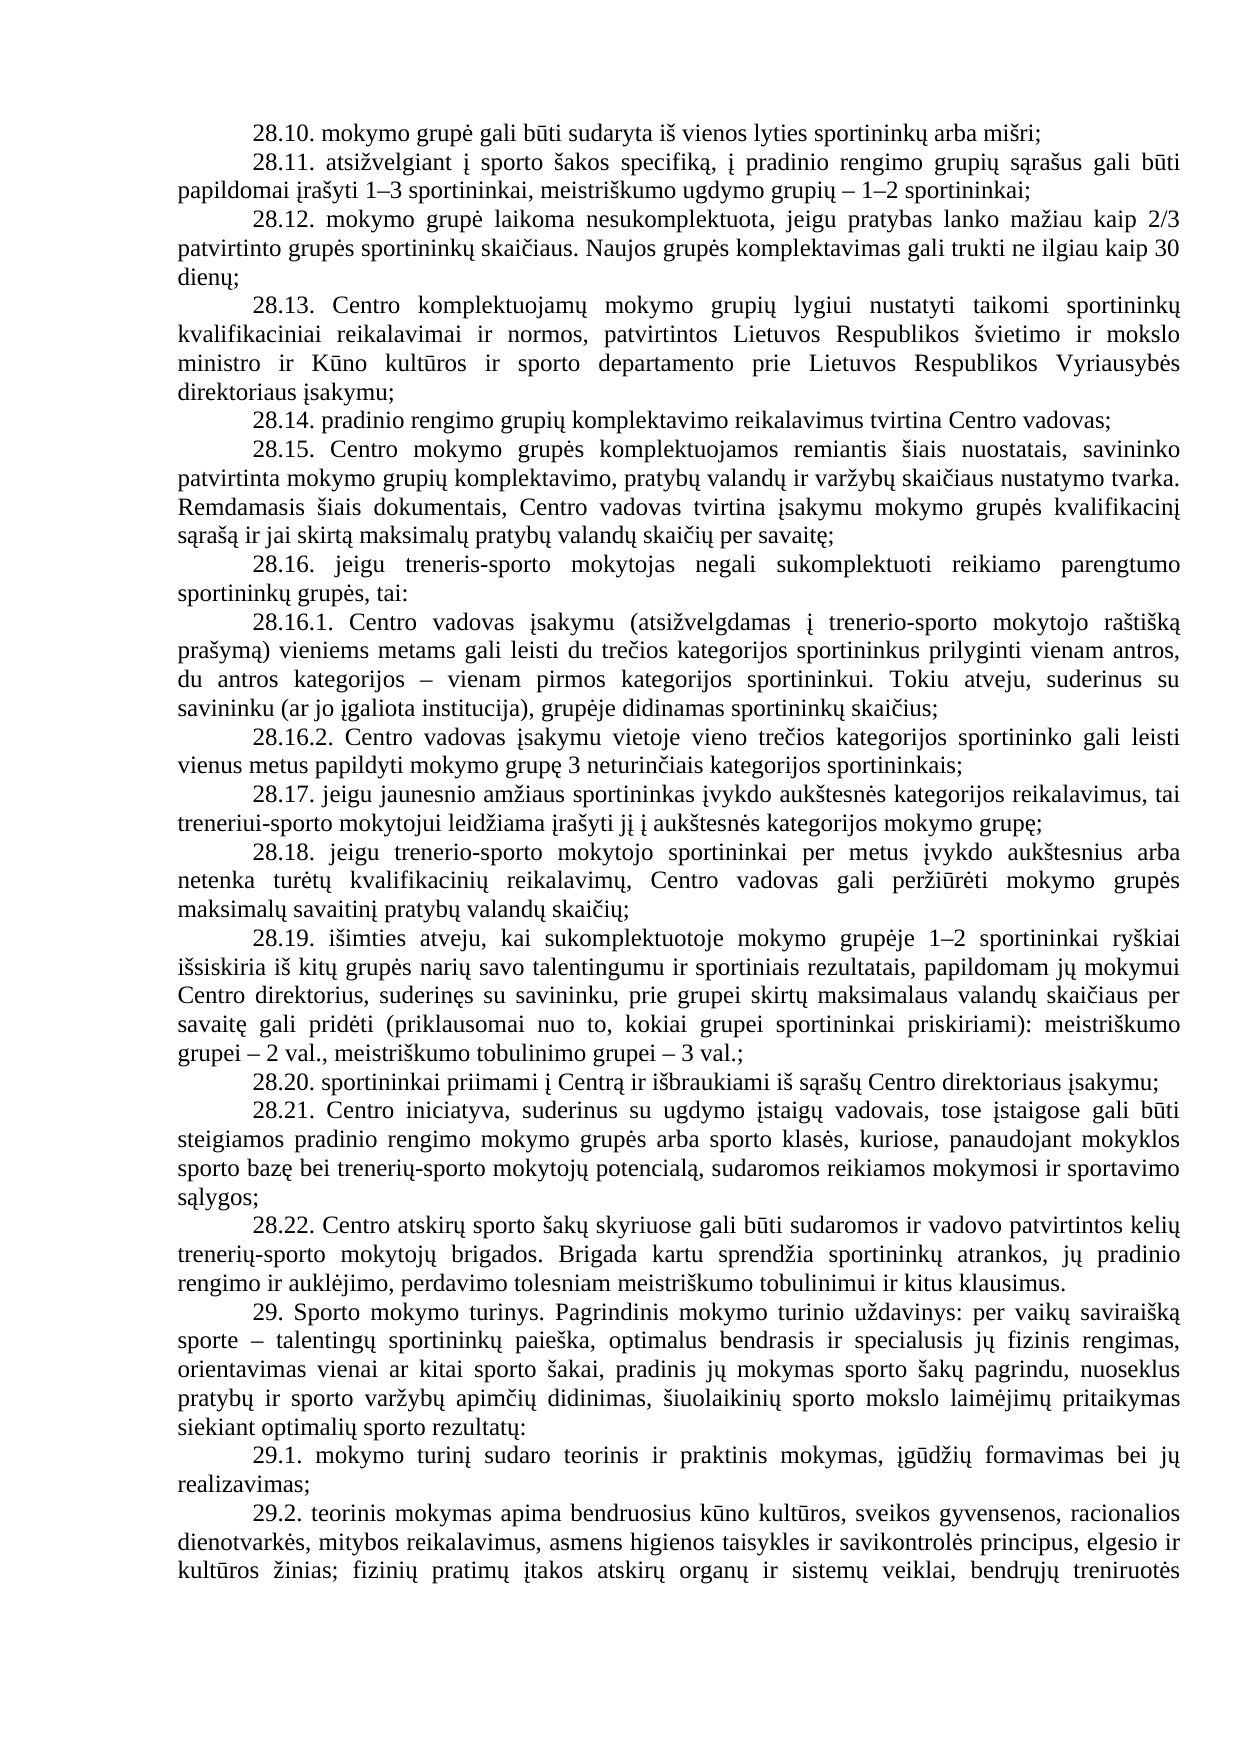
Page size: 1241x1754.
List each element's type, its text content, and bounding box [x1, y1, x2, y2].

text 29.2. teorinis mokymas apima bendruosius kūno kultūros, sveikos gyvensenos, racionalios dienotvarkės, mitybos reikalavimus, asmens higienos taisykles ir savikontrolės principus, elgesio ir kultūros žinias; fizinių pratimų įtakos atskirų organų ir sistemų veiklai, bendrųjų treniruotės [177, 1498, 1181, 1584]
text 28.16. jeigu treneris-sporto mokytojas negali sukomplektuoti reikiamo parengtumo sportininkų grupės, tai: [177, 549, 1181, 607]
text 28.12. mokymo grupė laikoma nesukomplektuota, jeigu pratybas lanko mažiau kaip 2/3 patvirtinto grupės sportininkų skaičiaus. Naujos grupės komplektavimas gali trukti ne ilgiau kaip 30 dienų; [177, 204, 1181, 291]
text 28.19. išimties atveju, kai sukomplektuotoje mokymo grupėje 1–2 sportininkai ryškiai išsiskiria iš kitų grupės narių savo talentingumu ir sportiniais rezultatais, papildomam jų mokymui Centro direktorius, suderinęs su savininku, prie grupei skirtų maksimalaus valandų skaičiaus per savaitę gali pridėti (priklausomai nuo to, kokiai grupei sportininkai priskiriami): meistriškumo grupei – 2 val., meistriškumo tobulinimo grupei – 3 val.; [177, 923, 1181, 1067]
text 28.16.2. Centro vadovas įsakymu vietoje vieno trečios kategorijos sportininko gali leisti vienus metus papildyti mokymo grupę 3 neturinčiais kategorijos sportininkais; [177, 722, 1181, 779]
text 28.11. atsižvelgiant į sporto šakos specifiką, į pradinio rengimo grupių sąrašus gali būti papildomai įrašyti 1–3 sportininkai, meistriškumo ugdymo grupių – 1–2 sportininkai; [177, 147, 1181, 204]
text 28.10. mokymo grupė gali būti sudaryta iš vienos lyties sportininkų arba mišri; [177, 118, 1181, 147]
text 28.14. pradinio rengimo grupių komplektavimo reikalavimus tvirtina Centro vadovas; [177, 406, 1181, 434]
text 28.17. jeigu jaunesnio amžiaus sportininkas įvykdo aukštesnės kategorijos reikalavimus, tai treneriui-sporto mokytojui leidžiama įrašyti jį į aukštesnės kategorijos mokymo grupę; [177, 779, 1181, 837]
text 28.18. jeigu trenerio-sporto mokytojo sportininkai per metus įvykdo aukštesnius arba netenka turėtų kvalifikacinių reikalavimų, Centro vadovas gali peržiūrėti mokymo grupės maksimalų savaitinį pratybų valandų skaičių; [177, 837, 1181, 923]
text 29.1. mokymo turinį sudaro teorinis ir praktinis mokymas, įgūdžių formavimas bei jų realizavimas; [177, 1441, 1181, 1498]
text 28.22. Centro atskirų sporto šakų skyriuose gali būti sudaromos ir vadovo patvirtintos kelių trenerių-sporto mokytojų brigados. Brigada kartu sprendžia sportininkų atrankos, jų pradinio rengimo ir auklėjimo, perdavimo tolesniam meistriškumo tobulinimui ir kitus klausimus. [177, 1211, 1181, 1297]
text 28.20. sportininkai priimami į Centrą ir išbraukiami iš sąrašų Centro direktoriaus įsakymu; [177, 1067, 1181, 1096]
text 28.21. Centro iniciatyva, suderinus su ugdymo įstaigų vadovais, tose įstaigose gali būti steigiamos pradinio rengimo mokymo grupės arba sporto klasės, kuriose, panaudojant mokyklos sporto bazę bei trenerių-sporto mokytojų potencialą, sudaromos reikiamos mokymosi ir sportavimo sąlygos; [177, 1096, 1181, 1211]
text 28.15. Centro mokymo grupės komplektuojamos remiantis šiais nuostatais, savininko patvirtinta mokymo grupių komplektavimo, pratybų valandų ir varžybų skaičiaus nustatymo tvarka. Remdamasis šiais dokumentais, Centro vadovas tvirtina įsakymu mokymo grupės kvalifikacinį sąrašą ir jai skirtą maksimalų pratybų valandų skaičių per savaitę; [177, 434, 1181, 549]
text 28.13. Centro komplektuojamų mokymo grupių lygiui nustatyti taikomi sportininkų kvalifikaciniai reikalavimai ir normos, patvirtintos Lietuvos Respublikos švietimo ir mokslo ministro ir Kūno kultūros ir sporto departamento prie Lietuvos Respublikos Vyriausybės direktoriaus įsakymu; [177, 291, 1181, 406]
text 29. Sporto mokymo turinys. Pagrindinis mokymo turinio uždavinys: per vaikų saviraišką sporte – talentingų sportininkų paieška, optimalus bendrasis ir specialusis jų fizinis rengimas, orientavimas vienai ar kitai sporto šakai, pradinis jų mokymas sporto šakų pagrindu, nuoseklus pratybų ir sporto varžybų apimčių didinimas, šiuolaikinių sporto mokslo laimėjimų pritaikymas siekiant optimalių sporto rezultatų: [177, 1297, 1181, 1441]
text 28.16.1. Centro vadovas įsakymu (atsižvelgdamas į trenerio-sporto mokytojo raštišką prašymą) vieniems metams gali leisti du trečios kategorijos sportininkus prilyginti vienam antros, du antros kategorijos – vienam pirmos kategorijos sportininkui. Tokiu atveju, suderinus su savininku (ar jo įgaliota institucija), grupėje didinamas sportininkų skaičius; [177, 607, 1181, 722]
